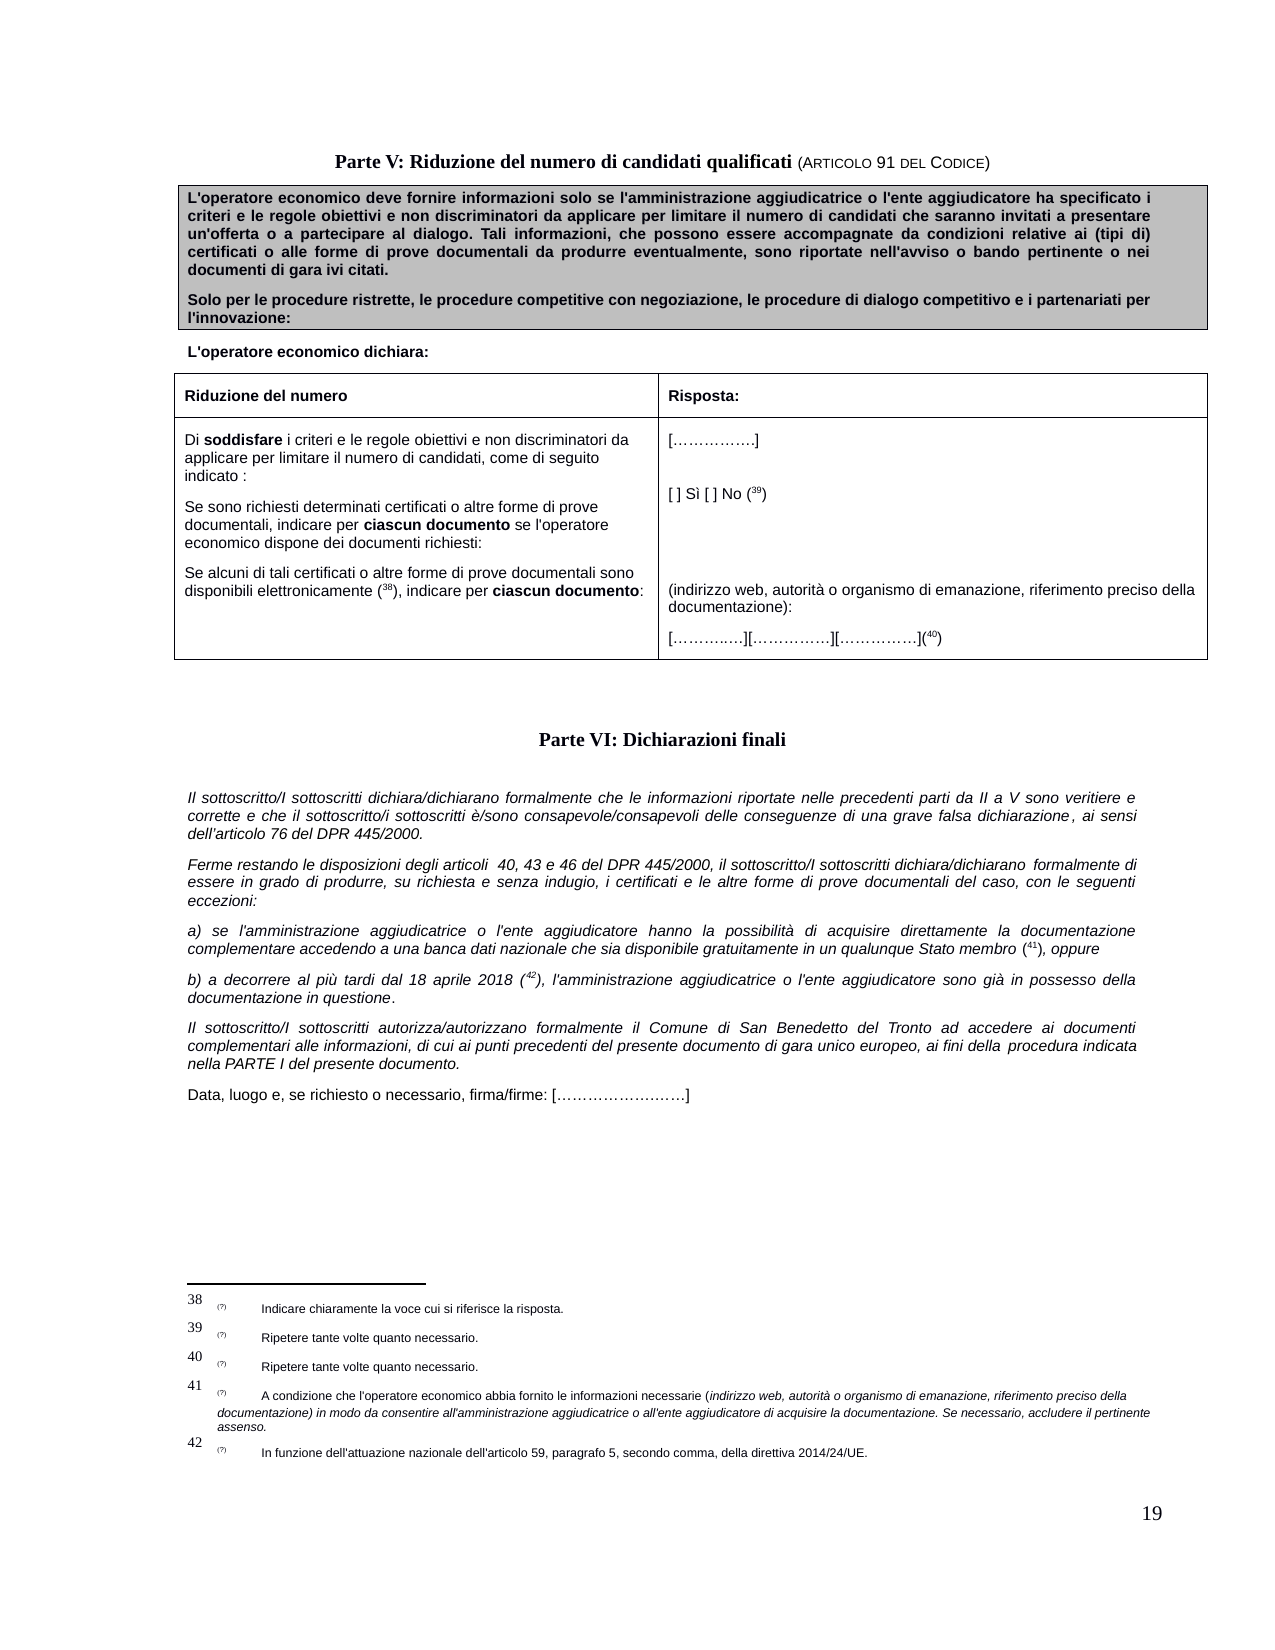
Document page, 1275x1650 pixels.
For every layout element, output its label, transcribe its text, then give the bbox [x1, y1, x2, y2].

text Il sottoscritto/I sottoscritti dichiara/dichiarano formalmente che le informazioni riportate nelle precedenti parti da II a V sono veritiere e corrette e che il sottoscritto/i sottoscritti è/sono consapevole/consapevoli delle conseguenze di una grave falsa dichiarazione, ai sensi dell’articolo 76 del DPR 445/2000. [187, 789, 1137, 843]
table_header Risposta: [659, 374, 1207, 417]
text Solo per le procedure ristrette, le procedure competitive con negoziazione, le procedure di dialogo competitivo e i partenariati per l'innovazione: [179, 288, 1207, 329]
title Parte VI: Dichiarazioni finali [187, 728, 1137, 751]
text Data, luogo e, se richiesto o necessario, firma/firme: [……………….……] [187, 1085, 1137, 1103]
text a) se l'amministrazione aggiudicatrice o l'ente aggiudicatore hanno la possibilità di acquisire direttamente la documentazione complementare accedendo a una banca dati nazionale che sia disponibile gratuitamente in un qualunque Stato membro (), oppure [187, 922, 1137, 958]
text Ferme restando le disposizioni degli articoli 40, 43 e 46 del DPR 445/2000, il sottoscritto/I sottoscritti dichiara/dichiarano formalmente di essere in grado di produrre, su richiesta e senza indugio, i certificati e le altre forme di prove documentali del caso, con le seguenti eccezioni: [187, 855, 1137, 909]
table_cell Di soddisfare i criteri e le regole obiettivi e non discriminatori da applicare per limitare il numero di candidati, come di seguito indicato : Se sono richiesti determinati certificati o altre forme di prove documentali, indicare per ciascun documento se l'operatore economico dispone dei documenti richiesti: Se alcuni di tali certificati o altre forme di prove documentali sono disponibili elettronicamente (), indicare per ciascun documento: [175, 418, 658, 659]
text (?) A condizione che l'operatore economico abbia fornito le informazioni necessarie (indirizzo web, autorità o organismo di emanazione, riferimento preciso della documentazione) in modo da consentire all'amministrazione aggiudicatrice o all'ente aggiudicatore di acquisire la documentazione. Se necessario, accludere il pertinente assenso. [187, 1377, 1197, 1434]
text (?) In funzione dell'attuazione nazionale dell'articolo 59, paragrafo 5, secondo comma, della direttiva 2014/24/UE. [187, 1434, 1197, 1463]
text L'operatore economico dichiara: [187, 343, 1137, 361]
text b) a decorrere al più tardi dal 18 aprile 2018 (), l'amministrazione aggiudicatrice o l'ente aggiudicatore sono già in possesso della documentazione in questione. [187, 970, 1137, 1006]
table_header Riduzione del numero [175, 374, 658, 417]
text Il sottoscritto/I sottoscritti autorizza/autorizzano formalmente il Comune di San Benedetto del Tronto ad accedere ai documenti complementari alle informazioni, di cui ai punti precedenti del presente documento di gara unico europeo, ai fini della procedura indicata nella PARTE I del presente documento. [187, 1019, 1137, 1073]
text L'operatore economico deve fornire informazioni solo se l'amministrazione aggiudicatrice o l'ente aggiudicatore ha specificato i criteri e le regole obiettivi e non discriminatori da applicare per limitare il numero di candidati che saranno invitati a presentare un'offerta o a partecipare al dialogo. Tali informazioni, che possono essere accompagnate da condizioni relative ai (tipi di) certificati o alle forme di prove documentali da produrre eventualmente, sono riportate nell'avviso o bando pertinente o nei documenti di gara ivi citati. [179, 186, 1207, 278]
text Parte V: Riduzione del numero di candidati qualificati (Articolo 91 del Codice) [187, 150, 1137, 173]
table_cell […………….] [ ] Sì [ ] No () (indirizzo web, autorità o organismo di emanazione, riferimento preciso della documentazione): [………..…][……………][……………]() [659, 418, 1207, 659]
